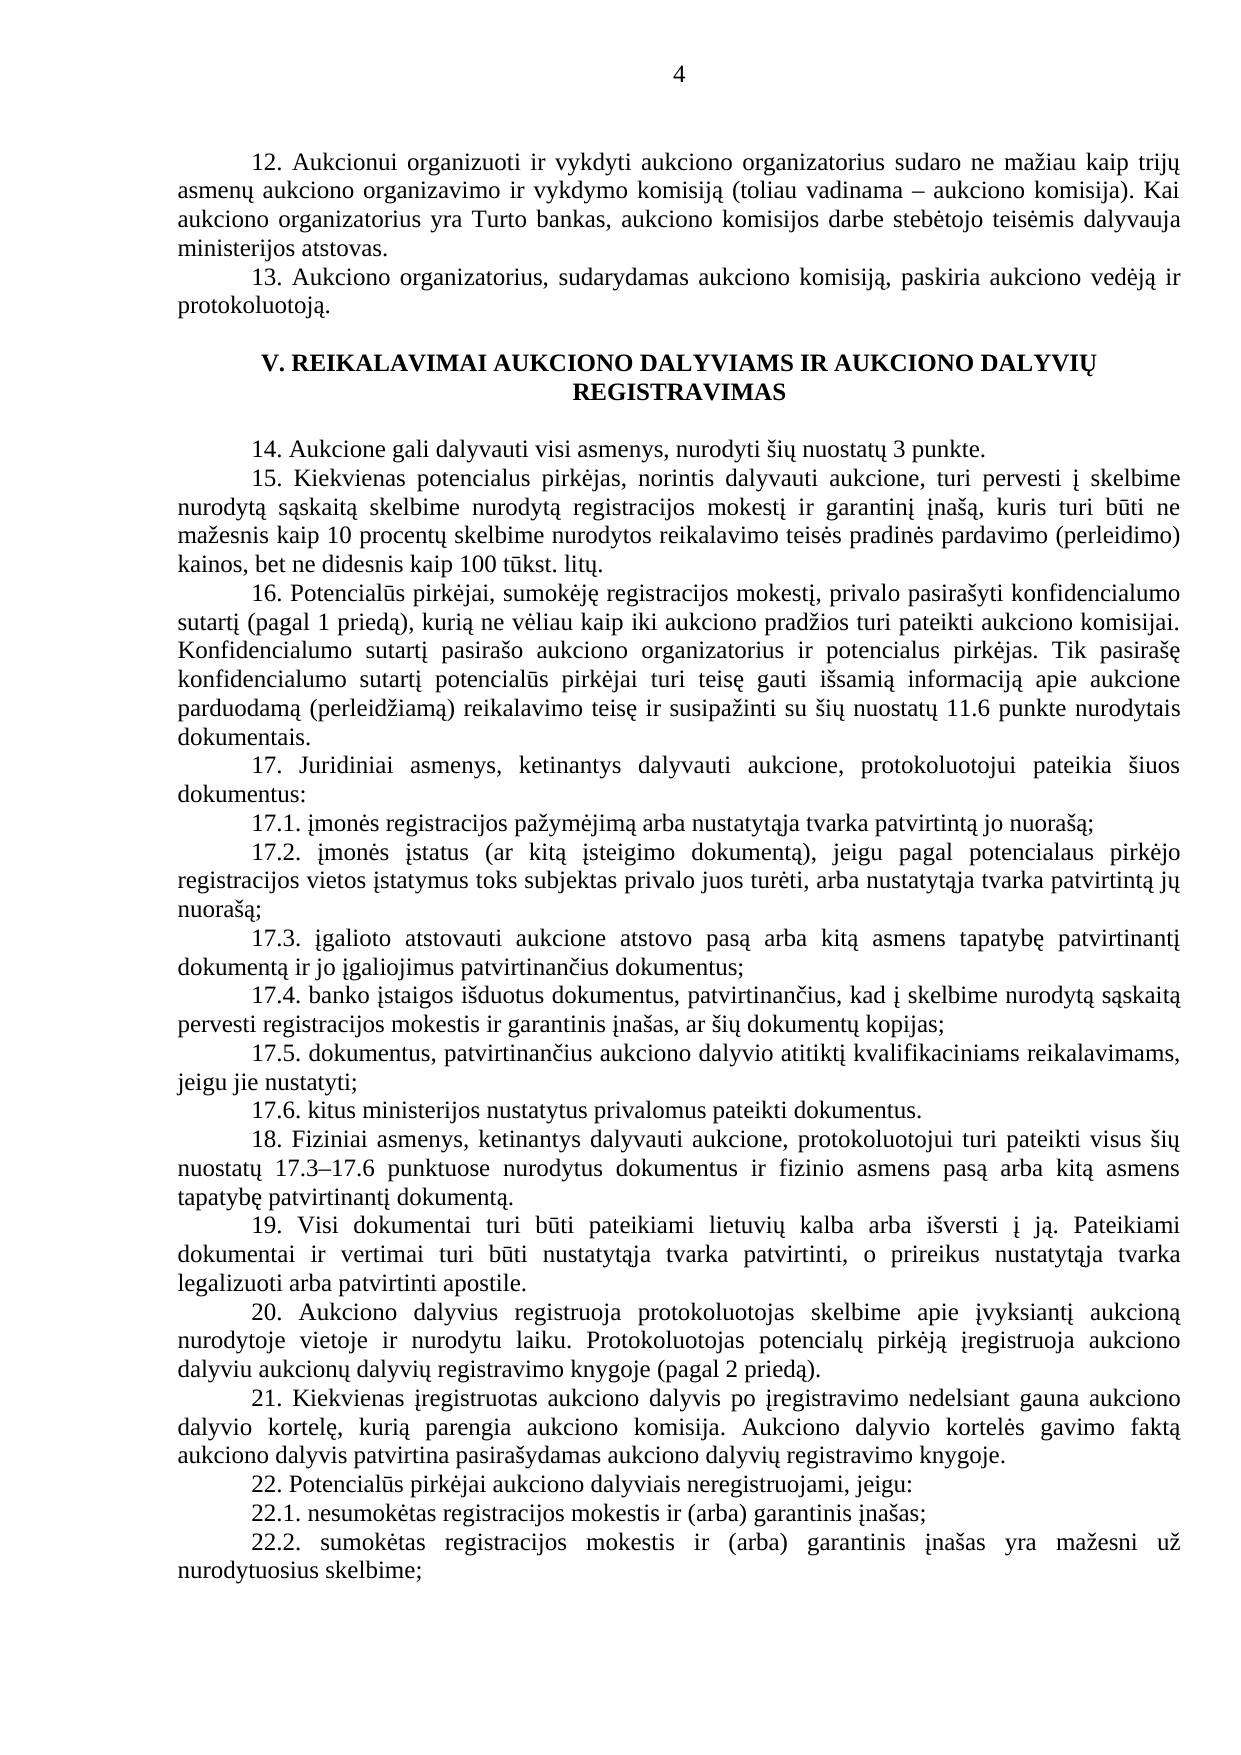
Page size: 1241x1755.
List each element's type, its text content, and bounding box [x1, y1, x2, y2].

text 21. Kiekvienas įregistruotas aukciono dalyvis po įregistravimo nedelsiant gauna aukciono dalyvio kortelę, kurią parengia aukciono komisija. Aukciono dalyvio kortelės gavimo faktą aukciono dalyvis patvirtina pasirašydamas aukciono dalyvių registravimo knygoje. [177, 1383, 1181, 1469]
text 17.6. kitus ministerijos nustatytus privalomus pateikti dokumentus. [177, 1096, 1181, 1124]
text 13. Aukciono organizatorius, sudarydamas aukciono komisiją, paskiria aukciono vedėją ir protokoluotoją. [177, 262, 1181, 319]
text 22. Potencialūs pirkėjai aukciono dalyviais neregistruojami, jeigu: [177, 1469, 1181, 1498]
text 20. Aukciono dalyvius registruoja protokoluotojas skelbime apie įvyksiantį aukcioną nurodytoje vietoje ir nurodytu laiku. Protokoluotojas potencialų pirkėją įregistruoja aukciono dalyviu aukcionų dalyvių registravimo knygoje (pagal 2 priedą). [177, 1297, 1181, 1383]
text 17.5. dokumentus, patvirtinančius aukciono dalyvio atitiktį kvalifikaciniams reikalavimams, jeigu jie nustatyti; [177, 1038, 1181, 1096]
text 17.2. įmonės įstatus (ar kitą įsteigimo dokumentą), jeigu pagal potencialaus pirkėjo registracijos vietos įstatymus toks subjektas privalo juos turėti, arba nustatytąja tvarka patvirtintą jų nuorašą; [177, 837, 1181, 923]
text 12. Aukcionui organizuoti ir vykdyti aukciono organizatorius sudaro ne mažiau kaip trijų asmenų aukciono organizavimo ir vykdymo komisiją (toliau vadinama – aukciono komisija). Kai aukciono organizatorius yra Turto bankas, aukciono komisijos darbe stebėtojo teisėmis dalyvauja ministerijos atstovas. [177, 147, 1181, 262]
text V. REIKALAVIMAI AUKCIONO DALYVIAMS IR AUKCIONO DALYVIŲ REGISTRAVIMAS [177, 348, 1181, 406]
text 22.2. sumokėtas registracijos mokestis ir (arba) garantinis įnašas yra mažesni už nurodytuosius skelbime; [177, 1527, 1181, 1584]
text 17.1. įmonės registracijos pažymėjimą arba nustatytąja tvarka patvirtintą jo nuorašą; [177, 808, 1181, 837]
text 17. Juridiniai asmenys, ketinantys dalyvauti aukcione, protokoluotojui pateikia šiuos dokumentus: [177, 751, 1181, 808]
text 15. Kiekvienas potencialus pirkėjas, norintis dalyvauti aukcione, turi pervesti į skelbime nurodytą sąskaitą skelbime nurodytą registracijos mokestį ir garantinį įnašą, kuris turi būti ne mažesnis kaip 10 procentų skelbime nurodytos reikalavimo teisės pradinės pardavimo (perleidimo) kainos, bet ne didesnis kaip 100 tūkst. litų. [177, 463, 1181, 578]
text 17.3. įgalioto atstovauti aukcione atstovo pasą arba kitą asmens tapatybę patvirtinantį dokumentą ir jo įgaliojimus patvirtinančius dokumentus; [177, 923, 1181, 981]
text 14. Aukcione gali dalyvauti visi asmenys, nurodyti šių nuostatų 3 punkte. [177, 434, 1181, 463]
text 22.1. nesumokėtas registracijos mokestis ir (arba) garantinis įnašas; [177, 1498, 1181, 1527]
text 17.4. banko įstaigos išduotus dokumentus, patvirtinančius, kad į skelbime nurodytą sąskaitą pervesti registracijos mokestis ir garantinis įnašas, ar šių dokumentų kopijas; [177, 981, 1181, 1038]
text 19. Visi dokumentai turi būti pateikiami lietuvių kalba arba išversti į ją. Pateikiami dokumentai ir vertimai turi būti nustatytąja tvarka patvirtinti, o prireikus nustatytąja tvarka legalizuoti arba patvirtinti apostile. [177, 1211, 1181, 1297]
text 18. Fiziniai asmenys, ketinantys dalyvauti aukcione, protokoluotojui turi pateikti visus šių nuostatų 17.3–17.6 punktuose nurodytus dokumentus ir fizinio asmens pasą arba kitą asmens tapatybę patvirtinantį dokumentą. [177, 1124, 1181, 1211]
text 16. Potencialūs pirkėjai, sumokėję registracijos mokestį, privalo pasirašyti konfidencialumo sutartį (pagal 1 priedą), kurią ne vėliau kaip iki aukciono pradžios turi pateikti aukciono komisijai. Konfidencialumo sutartį pasirašo aukciono organizatorius ir potencialus pirkėjas. Tik pasirašę konfidencialumo sutartį potencialūs pirkėjai turi teisę gauti išsamią informaciją apie aukcione parduodamą (perleidžiamą) reikalavimo teisę ir susipažinti su šių nuostatų 11.6 punkte nurodytais dokumentais. [177, 578, 1181, 751]
